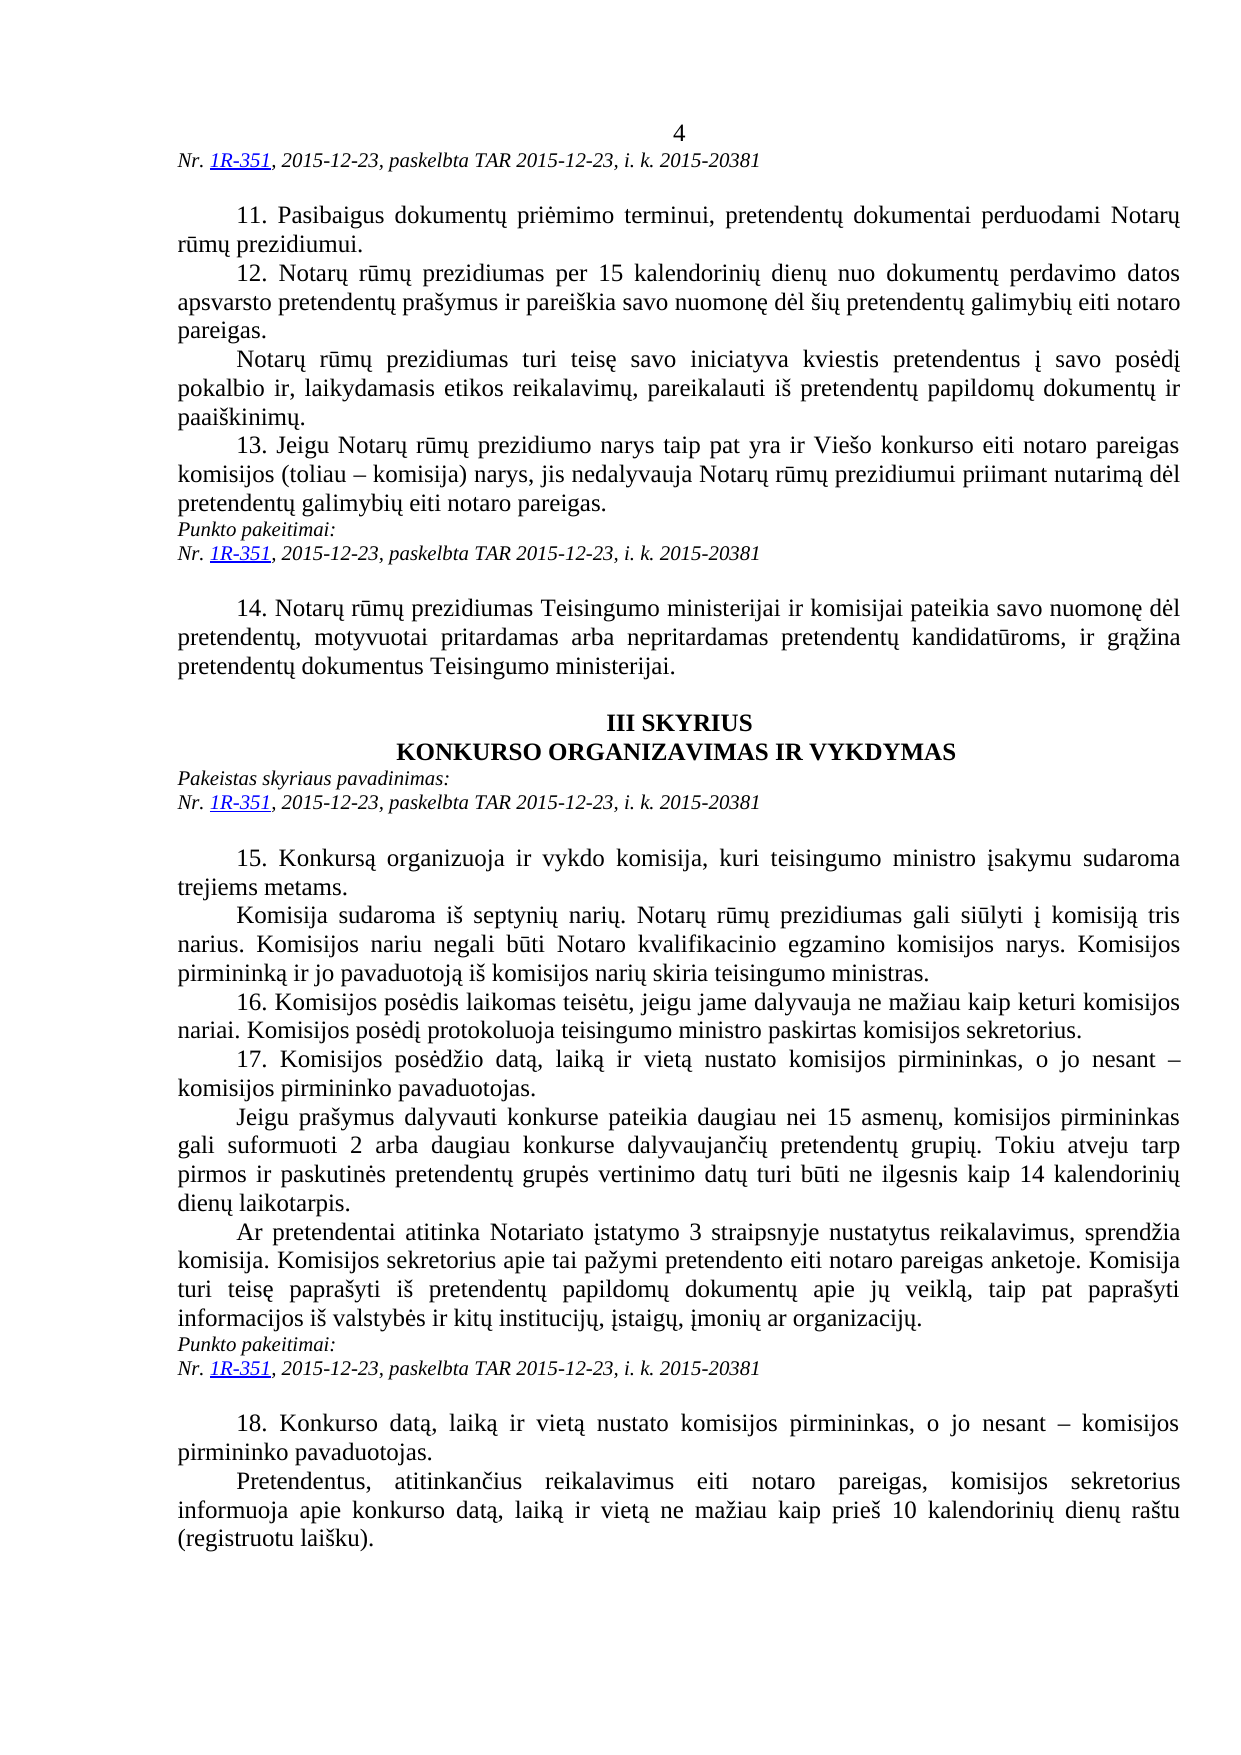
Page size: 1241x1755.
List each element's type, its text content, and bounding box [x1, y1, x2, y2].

text III SKYRIUS [177, 708, 1181, 737]
text Punkto pakeitimai: [177, 517, 1181, 541]
text Komisija sudaroma iš septynių narių. Notarų rūmų prezidiumas gali siūlyti į komisiją tris narius. Komisijos nariu negali būti Notaro kvalifikacinio egzamino komisijos narys. Komisijos pirmininką ir jo pavaduotoją iš komisijos narių skiria teisingumo ministras. [177, 900, 1181, 987]
text Nr. 1R-351, 2015-12-23, paskelbta TAR 2015-12-23, i. k. 2015-20381 [177, 541, 1181, 565]
text 15. Konkursą organizuoja ir vykdo komisija, kuri teisingumo ministro įsakymu sudaroma trejiems metams. [177, 843, 1181, 900]
text 14. Notarų rūmų prezidiumas Teisingumo ministerijai ir komisijai pateikia savo nuomonę dėl pretendentų, motyvuotai pritardamas arba nepritardamas pretendentų kandidatūroms, ir grąžina pretendentų dokumentus Teisingumo ministerijai. [177, 593, 1181, 680]
text Jeigu prašymus dalyvauti konkurse pateikia daugiau nei 15 asmenų, komisijos pirmininkas gali suformuoti 2 arba daugiau konkurse dalyvaujančių pretendentų grupių. Tokiu atveju tarp pirmos ir paskutinės pretendentų grupės vertinimo datų turi būti ne ilgesnis kaip 14 kalendorinių dienų laikotarpis. [177, 1102, 1181, 1217]
text Pretendentus, atitinkančius reikalavimus eiti notaro pareigas, komisijos sekretorius informuoja apie konkurso datą, laiką ir vietą ne mažiau kaip prieš 10 kalendorinių dienų raštu (registruotu laišku). [177, 1466, 1181, 1552]
text 16. Komisijos posėdis laikomas teisėtu, jeigu jame dalyvauja ne mažiau kaip keturi komisijos nariai. Komisijos posėdį protokoluoja teisingumo ministro paskirtas komisijos sekretorius. [177, 987, 1181, 1044]
text 11. Pasibaigus dokumentų priėmimo terminui, pretendentų dokumentai perduodami Notarų rūmų prezidiumui. [177, 200, 1181, 258]
text Nr. 1R-351, 2015-12-23, paskelbta TAR 2015-12-23, i. k. 2015-20381 [177, 790, 1181, 814]
text Nr. 1R-351, 2015-12-23, paskelbta TAR 2015-12-23, i. k. 2015-20381 [177, 1356, 1181, 1380]
text KONKURSO ORGANIZAVIMAS IR VYKDYMAS [177, 737, 1181, 766]
text Notarų rūmų prezidiumas turi teisę savo iniciatyva kviestis pretendentus į savo posėdį pokalbio ir, laikydamasis etikos reikalavimų, pareikalauti iš pretendentų papildomų dokumentų ir paaiškinimų. [177, 344, 1181, 430]
text Ar pretendentai atitinka Notariato įstatymo 3 straipsnyje nustatytus reikalavimus, sprendžia komisija. Komisijos sekretorius apie tai pažymi pretendento eiti notaro pareigas anketoje. Komisija turi teisę paprašyti iš pretendentų papildomų dokumentų apie jų veiklą, taip pat paprašyti informacijos iš valstybės ir kitų institucijų, įstaigų, įmonių ar organizacijų. [177, 1217, 1181, 1332]
text 18. Konkurso datą, laiką ir vietą nustato komisijos pirmininkas, o jo nesant – komisijos pirmininko pavaduotojas. [177, 1408, 1181, 1466]
text 12. Notarų rūmų prezidiumas per 15 kalendorinių dienų nuo dokumentų perdavimo datos apsvarsto pretendentų prašymus ir pareiškia savo nuomonę dėl šių pretendentų galimybių eiti notaro pareigas. [177, 258, 1181, 344]
text Punkto pakeitimai: [177, 1332, 1181, 1356]
text Pakeistas skyriaus pavadinimas: [177, 766, 1181, 790]
text 13. Jeigu Notarų rūmų prezidiumo narys taip pat yra ir Viešo konkurso eiti notaro pareigas komisijos (toliau – komisija) narys, jis nedalyvauja Notarų rūmų prezidiumui priimant nutarimą dėl pretendentų galimybių eiti notaro pareigas. [177, 430, 1181, 517]
text 17. Komisijos posėdžio datą, laiką ir vietą nustato komisijos pirmininkas, o jo nesant – komisijos pirmininko pavaduotojas. [177, 1044, 1181, 1102]
text Nr. 1R-351, 2015-12-23, paskelbta TAR 2015-12-23, i. k. 2015-20381 [177, 148, 1181, 172]
